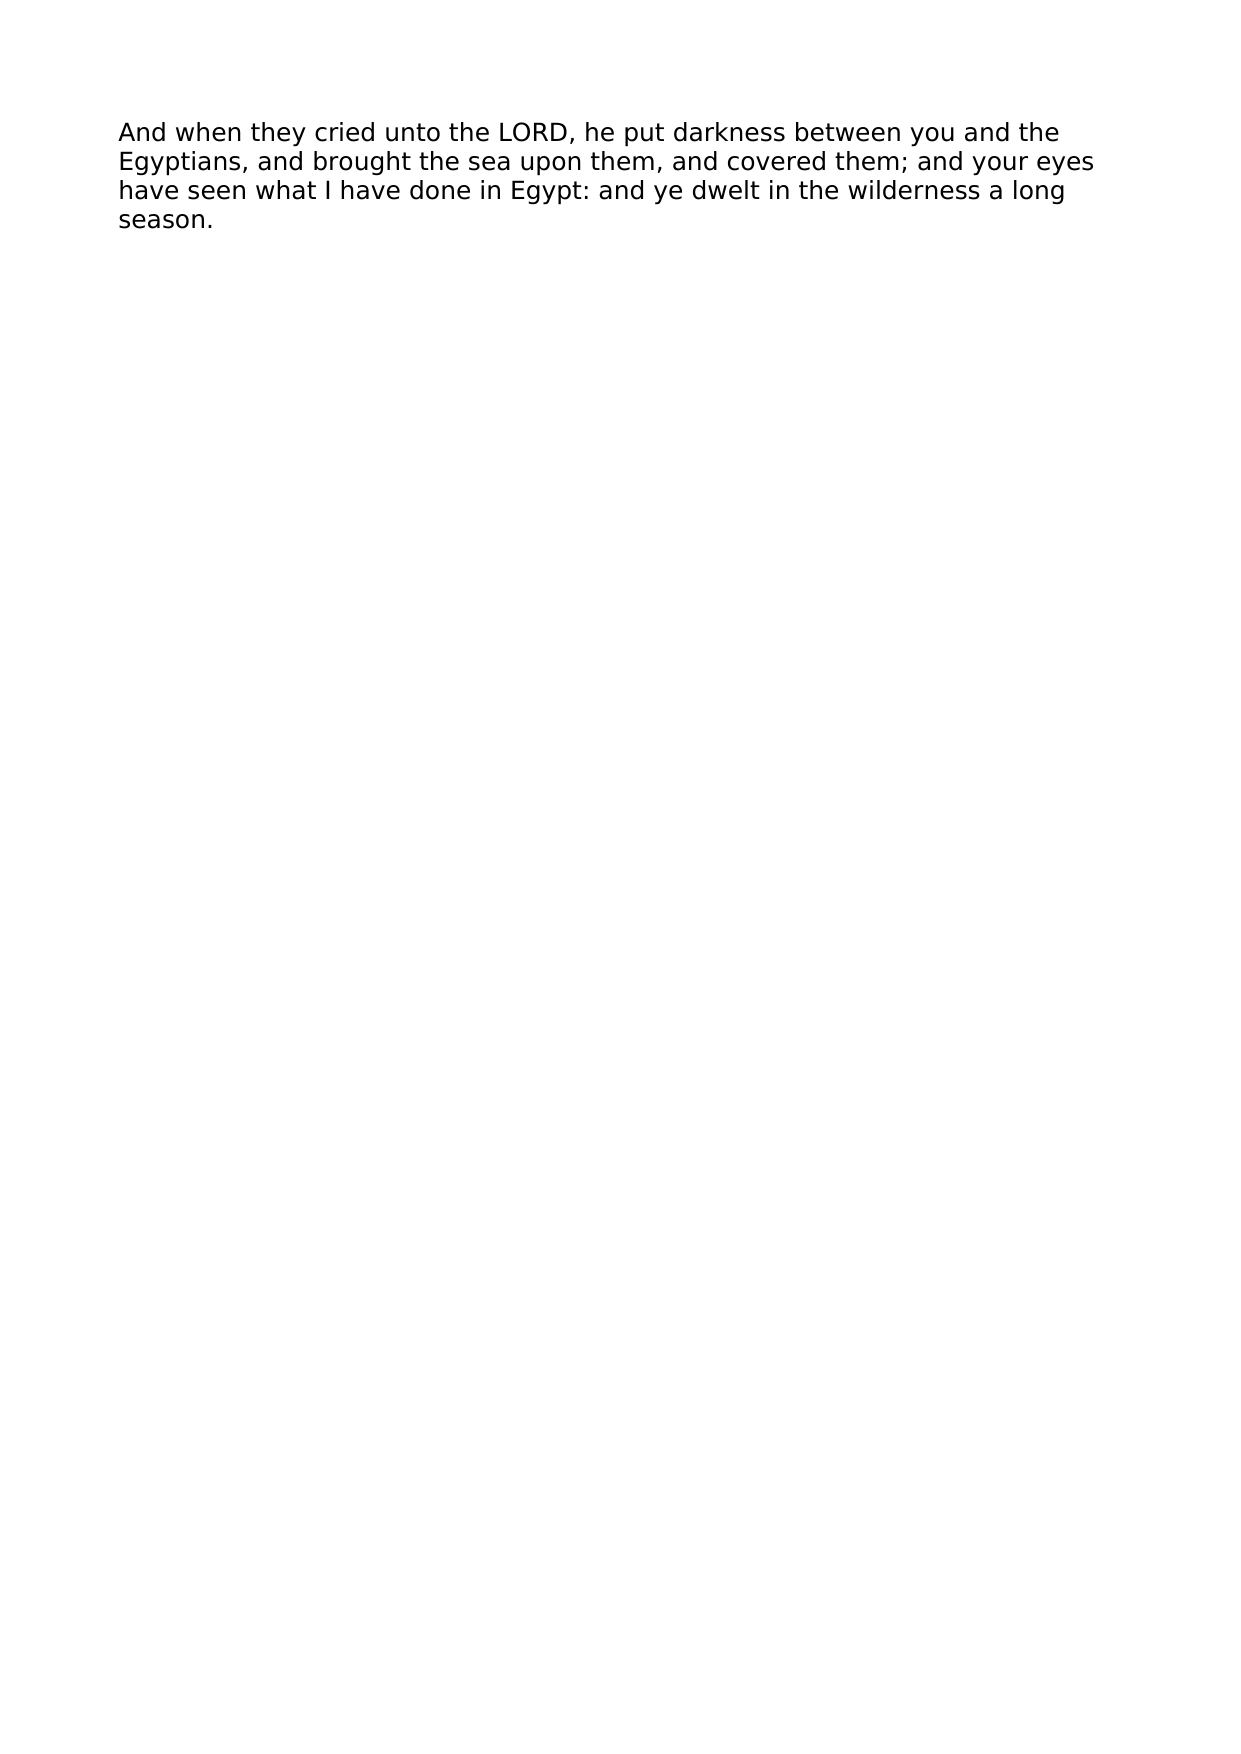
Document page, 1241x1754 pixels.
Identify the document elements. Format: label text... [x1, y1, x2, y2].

text And when they cried unto the LORD, he put darkness between you and the Egyptians, and brought the sea upon them, and covered them; and your eyes have seen what I have done in Egypt: and ye dwelt in the wilderness a long season. [118, 118, 1122, 235]
